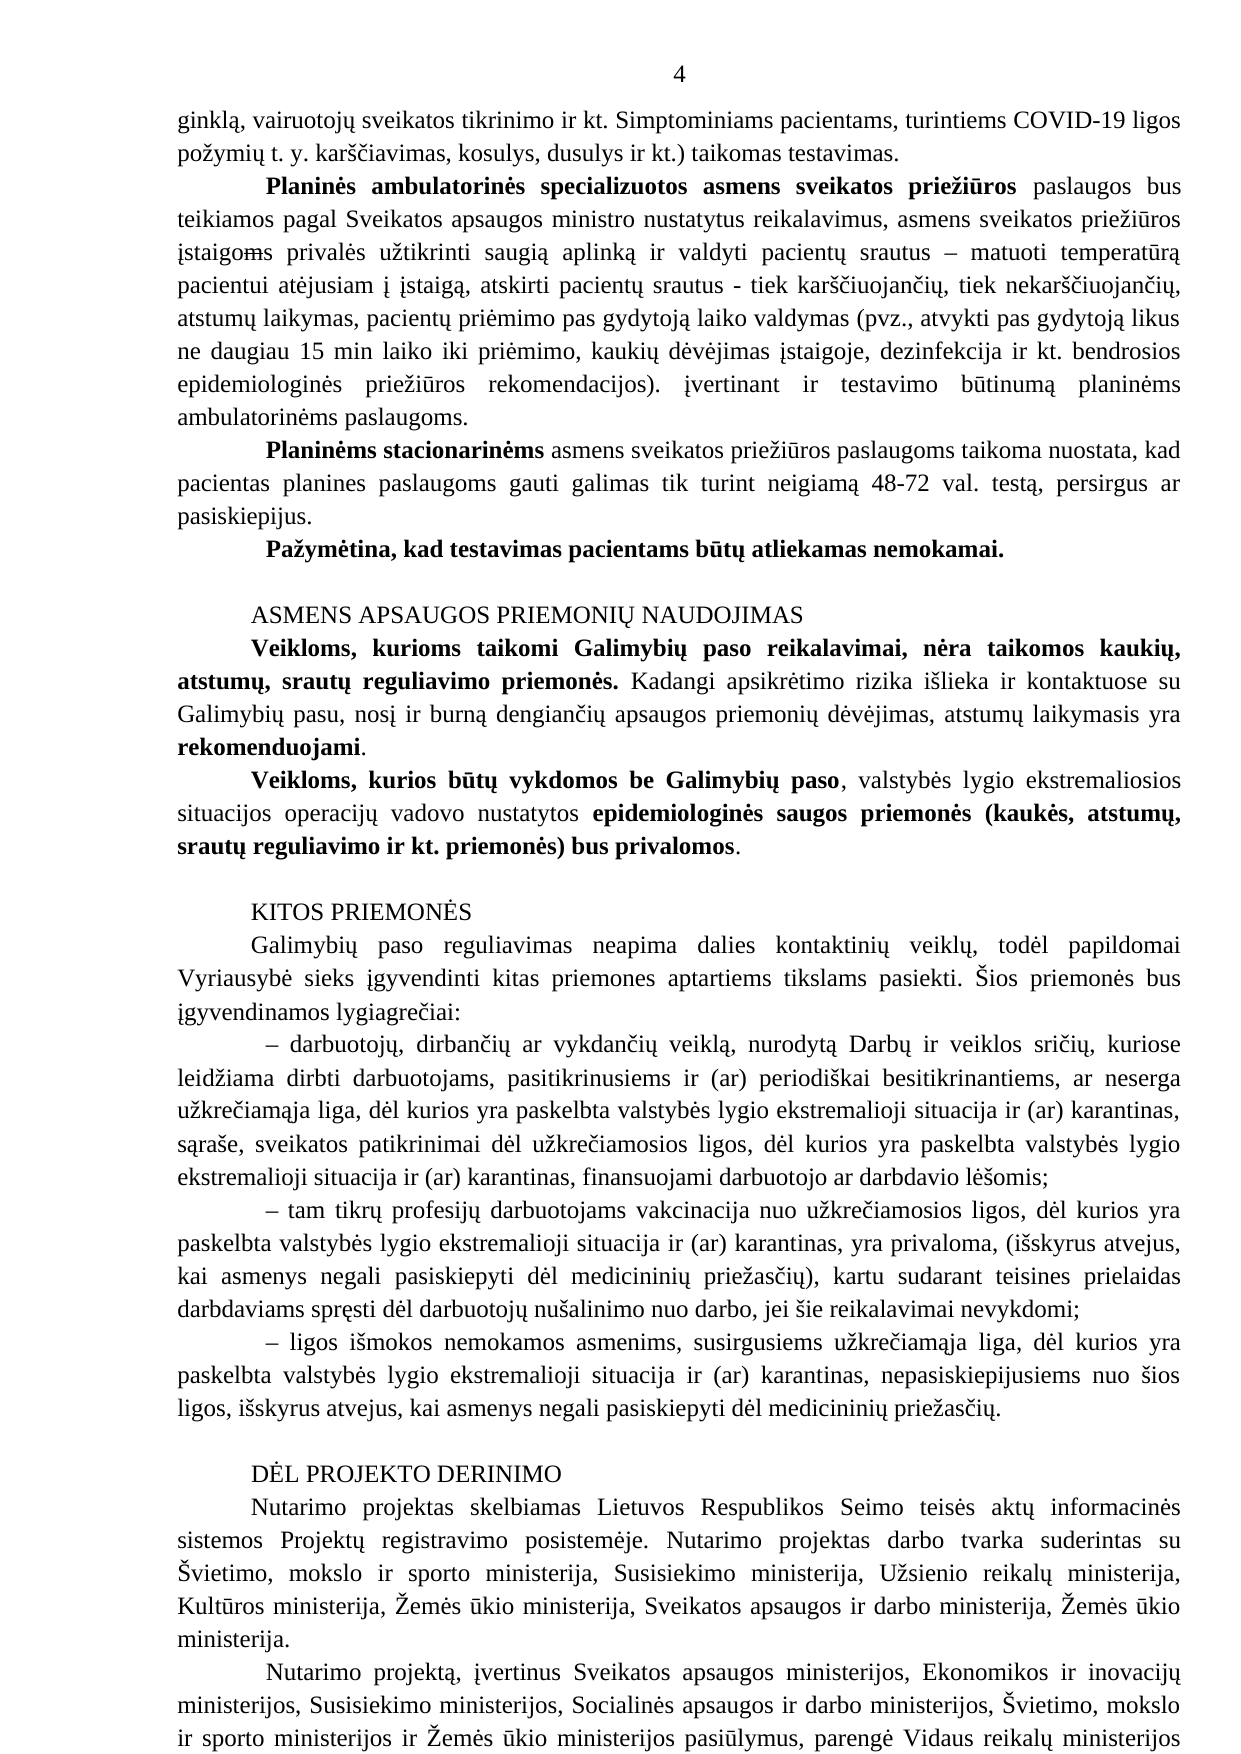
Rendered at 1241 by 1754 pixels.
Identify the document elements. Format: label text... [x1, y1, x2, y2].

text Nutarimo projektas skelbiamas Lietuvos Respublikos Seimo teisės aktų informacinės sistemos Projektų registravimo posistemėje. Nutarimo projektas darbo tvarka suderintas su Švietimo, mokslo ir sporto ministerija, Susisiekimo ministerija, Užsienio reikalų ministerija, Kultūros ministerija, Žemės ūkio ministerija, Sveikatos apsaugos ir darbo ministerija, Žemės ūkio ministerija. [177, 1492, 1182, 1653]
text DĖL PROJEKTO DERINIMO [177, 1459, 1182, 1488]
text – ligos išmokos nemokamos asmenims, susirgusiems užkrečiamąja liga, dėl kurios yra paskelbta valstybės lygio ekstremalioji situacija ir (ar) karantinas, nepasiskiepijusiems nuo šios ligos, išskyrus atvejus, kai asmenys negali pasiskiepyti dėl medicininių priežasčių. [177, 1327, 1182, 1422]
text Nutarimo projektą, įvertinus Sveikatos apsaugos ministerijos, Ekonomikos ir inovacijų ministerijos, Susisiekimo ministerijos, Socialinės apsaugos ir darbo ministerijos, Švietimo, mokslo ir sporto ministerijos ir Žemės ūkio ministerijos pasiūlymus, parengė Vidaus reikalų ministerijos [177, 1657, 1182, 1752]
text ginklą, vairuotojų sveikatos tikrinimo ir kt. Simptominiams pacientams, turintiems COVID-19 ligos požymių t. y. karščiavimas, kosulys, dusulys ir kt.) taikomas testavimas. [177, 105, 1182, 167]
text Planinėms stacionarinėms asmens sveikatos priežiūros paslaugoms taikoma nuostata, kad pacientas planines paslaugoms gauti galimas tik turint neigiamą 48-72 val. testą, persirgus ar pasiskiepijus. [177, 435, 1182, 530]
text Pažymėtina, kad testavimas pacientams būtų atliekamas nemokamai. [177, 534, 1182, 563]
text Galimybių paso reguliavimas neapima dalies kontaktinių veiklų, todėl papildomai Vyriausybė sieks įgyvendinti kitas priemones aptartiems tikslams pasiekti. Šios priemonės bus įgyvendinamos lygiagrečiai: [177, 931, 1182, 1025]
text KITOS PRIEMONĖS [177, 897, 1182, 926]
text Veikloms, kurioms taikomi Galimybių paso reikalavimai, nėra taikomos kaukių, atstumų, srautų reguliavimo priemonės. Kadangi apsikrėtimo rizika išlieka ir kontaktuose su Galimybių pasu, nosį ir burną dengiančių apsaugos priemonių dėvėjimas, atstumų laikymasis yra rekomenduojami. [177, 633, 1182, 761]
text Veikloms, kurios būtų vykdomos be Galimybių paso, valstybės lygio ekstremaliosios situacijos operacijų vadovo nustatytos epidemiologinės saugos priemonės (kaukės, atstumų, srautų reguliavimo ir kt. priemonės) bus privalomos. [177, 765, 1182, 860]
text ASMENS APSAUGOS PRIEMONIŲ NAUDOJIMAS [177, 600, 1182, 629]
text – tam tikrų profesijų darbuotojams vakcinacija nuo užkrečiamosios ligos, dėl kurios yra paskelbta valstybės lygio ekstremalioji situacija ir (ar) karantinas, yra privaloma, (išskyrus atvejus, kai asmenys negali pasiskiepyti dėl medicininių priežasčių), kartu sudarant teisines prielaidas darbdaviams spręsti dėl darbuotojų nušalinimo nuo darbo, jei šie reikalavimai nevykdomi; [177, 1195, 1182, 1322]
text – darbuotojų, dirbančių ar vykdančių veiklą, nurodytą Darbų ir veiklos sričių, kuriose leidžiama dirbti darbuotojams, pasitikrinusiems ir (ar) periodiškai besitikrinantiems, ar neserga užkrečiamąja liga, dėl kurios yra paskelbta valstybės lygio ekstremalioji situacija ir (ar) karantinas, sąraše, sveikatos patikrinimai dėl užkrečiamosios ligos, dėl kurios yra paskelbta valstybės lygio ekstremalioji situacija ir (ar) karantinas, finansuojami darbuotojo ar darbdavio lėšomis; [177, 1029, 1182, 1190]
text Planinės ambulatorinės specializuotos asmens sveikatos priežiūros paslaugos bus teikiamos pagal Sveikatos apsaugos ministro nustatytus reikalavimus, asmens sveikatos priežiūros įstaigoms privalės užtikrinti saugią aplinką ir valdyti pacientų srautus – matuoti temperatūrą pacientui atėjusiam į įstaigą, atskirti pacientų srautus - tiek karščiuojančių, tiek nekarščiuojančių, atstumų laikymas, pacientų priėmimo pas gydytoją laiko valdymas (pvz., atvykti pas gydytoją likus ne daugiau 15 min laiko iki priėmimo, kaukių dėvėjimas įstaigoje, dezinfekcija ir kt. bendrosios epidemiologinės priežiūros rekomendacijos). įvertinant ir testavimo būtinumą planinėms ambulatorinėms paslaugoms. [177, 171, 1182, 431]
